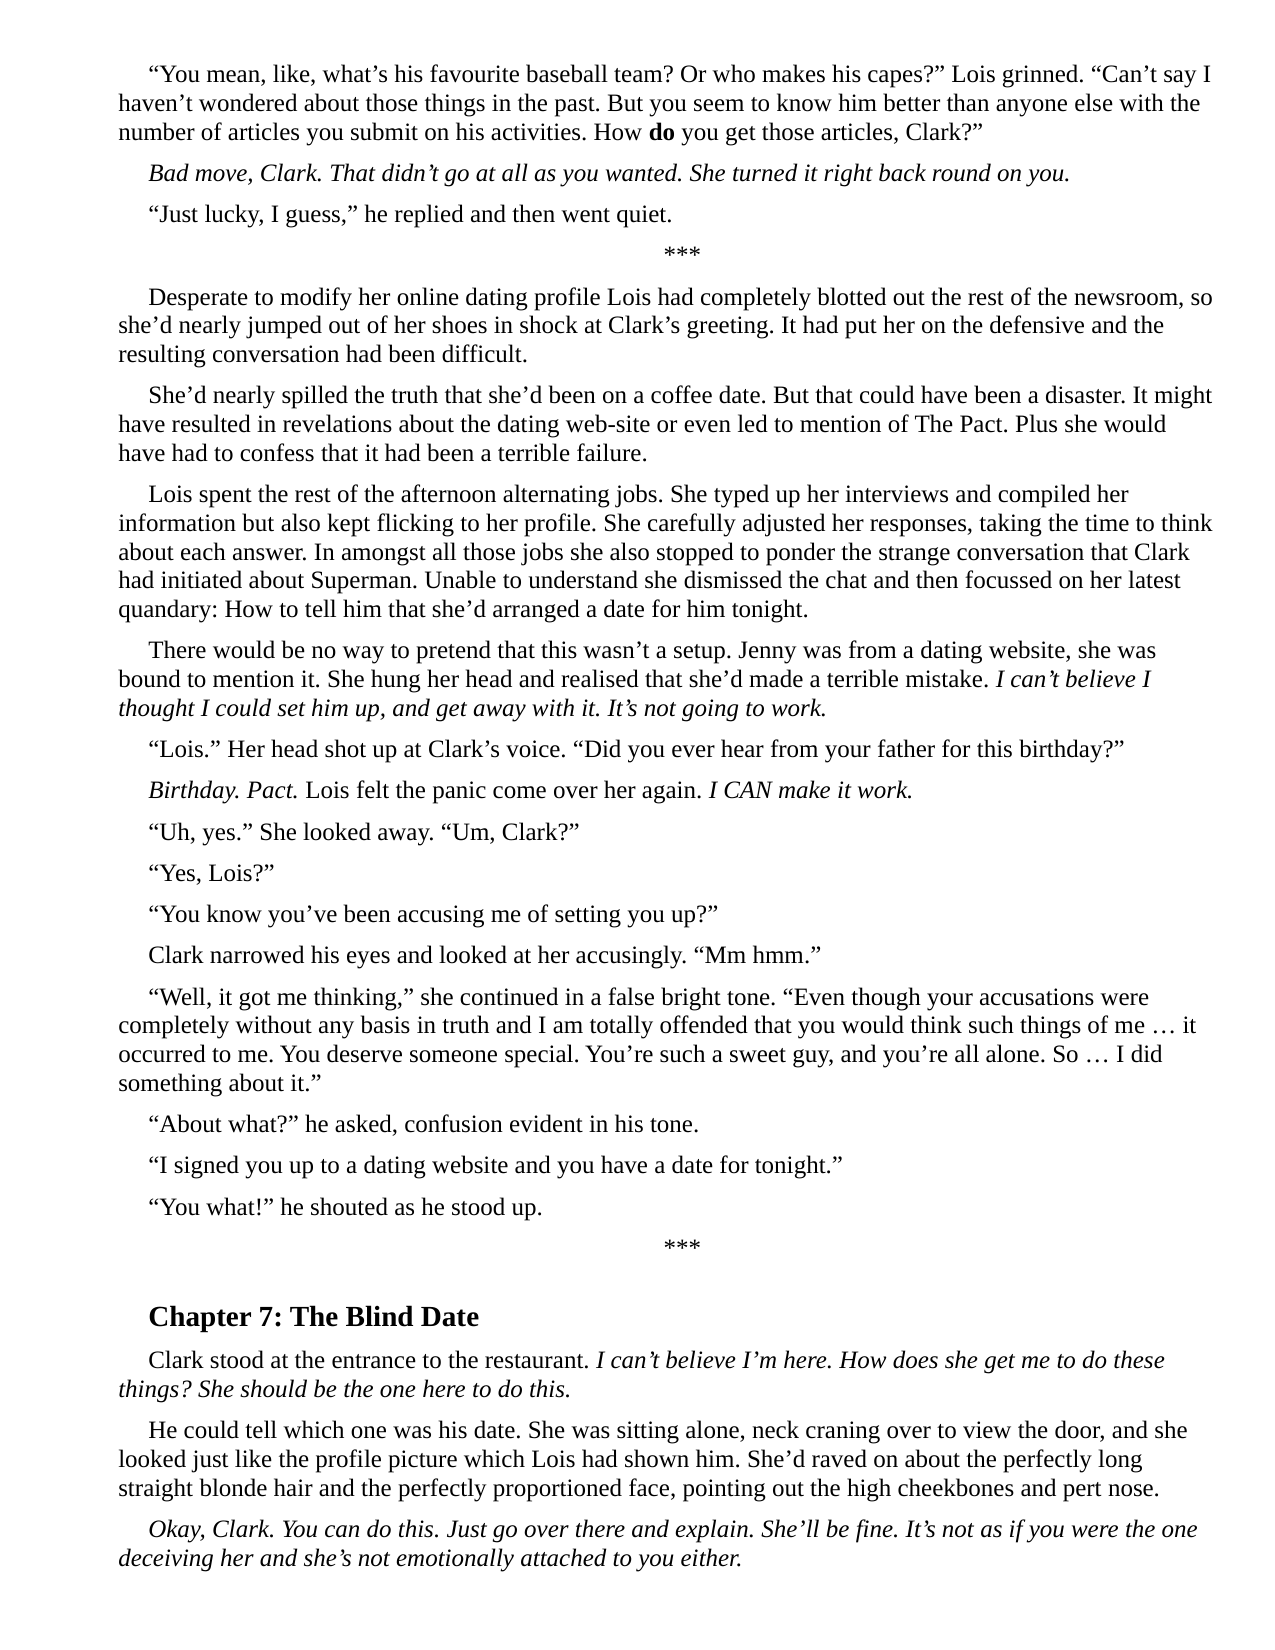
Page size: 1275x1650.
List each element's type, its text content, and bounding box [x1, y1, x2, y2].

text Clark stood at the entrance to the restaurant. I can’t believe I’m here. How does she get me to do these things? She should be the one here to do this. [118, 1345, 1216, 1403]
text Lois spent the rest of the afternoon alternating jobs. She typed up her interviews and compiled her information but also kept flicking to her profile. She carefully adjusted her responses, taking the time to think about each answer. In amongst all those jobs she also stopped to ponder the strange conversation that Clark had initiated about Superman. Unable to understand she dismissed the chat and then focussed on her latest quandary: How to tell him that she’d arranged a date for him tonight. [118, 479, 1216, 623]
text “Just lucky, I guess,” he replied and then went quiet. [118, 199, 1216, 228]
text Birthday. Pact. Lois felt the panic come over her again. I CAN make it work. [118, 775, 1216, 804]
subtitle Chapter 7: The Blind Date [118, 1299, 1216, 1333]
text “Uh, yes.” She looked away. “Um, Clark?” [118, 817, 1216, 845]
text “You what!” he shouted as he stood up. [118, 1192, 1216, 1220]
text Clark narrowed his eyes and looked at her accusingly. “Mm hmm.” [118, 940, 1216, 969]
text He could tell which one was his date. She was sitting alone, neck craning over to view the door, and she looked just like the profile picture which Lois had shown him. She’d raved on about the perfectly long straight blonde hair and the perfectly proportioned face, pointing out the high cheekbones and pert nose. [118, 1415, 1216, 1501]
text “You mean, like, what’s his favourite baseball team? Or who makes his capes?” Lois grinned. “Can’t say I haven’t wondered about those things in the past. But you seem to know him better than anyone else with the number of articles you submit on his activities. How do you get those articles, Clark?” [118, 59, 1216, 145]
text “About what?” he asked, confusion evident in his tone. [118, 1109, 1216, 1138]
text She’d nearly spilled the truth that she’d been on a coffee date. But that could have been a disaster. It might have resulted in revelations about the dating web-site or even led to mention of The Pact. Plus she would have had to confess that it had been a terrible failure. [118, 380, 1216, 467]
text “Lois.” Her head shot up at Clark’s voice. “Did you ever hear from your father for this birthday?” [118, 734, 1216, 763]
text “You know you’ve been accusing me of setting you up?” [118, 899, 1216, 928]
text “Well, it got me thinking,” she continued in a false bright tone. “Even though your accusations were completely without any basis in truth and I am totally offended that you would think such things of me … it occurred to me. You deserve someone special. You’re such a sweet guy, and you’re all alone. So … I did something about it.” [118, 982, 1216, 1097]
text Okay, Clark. You can do this. Just go over there and explain. She’ll be fine. It’s not as if you were the one deceiving her and she’s not emotionally attached to you either. [118, 1514, 1216, 1571]
text *** [118, 240, 1216, 269]
text There would be no way to pretend that this wasn’t a setup. Jenny was from a dating website, she was bound to mention it. She hung her head and realised that she’d made a terrible mistake. I can’t believe I thought I could set him up, and get away with it. It’s not going to work. [118, 635, 1216, 722]
text *** [118, 1233, 1216, 1262]
text Bad move, Clark. That didn’t go at all as you wanted. She turned it right back round on you. [118, 158, 1216, 187]
text “Yes, Lois?” [118, 858, 1216, 887]
text “I signed you up to a dating website and you have a date for tonight.” [118, 1150, 1216, 1179]
text Desperate to modify her online dating profile Lois had completely blotted out the rest of the newsroom, so she’d nearly jumped out of her shoes in shock at Clark’s greeting. It had put her on the defensive and the resulting conversation had been difficult. [118, 282, 1216, 368]
